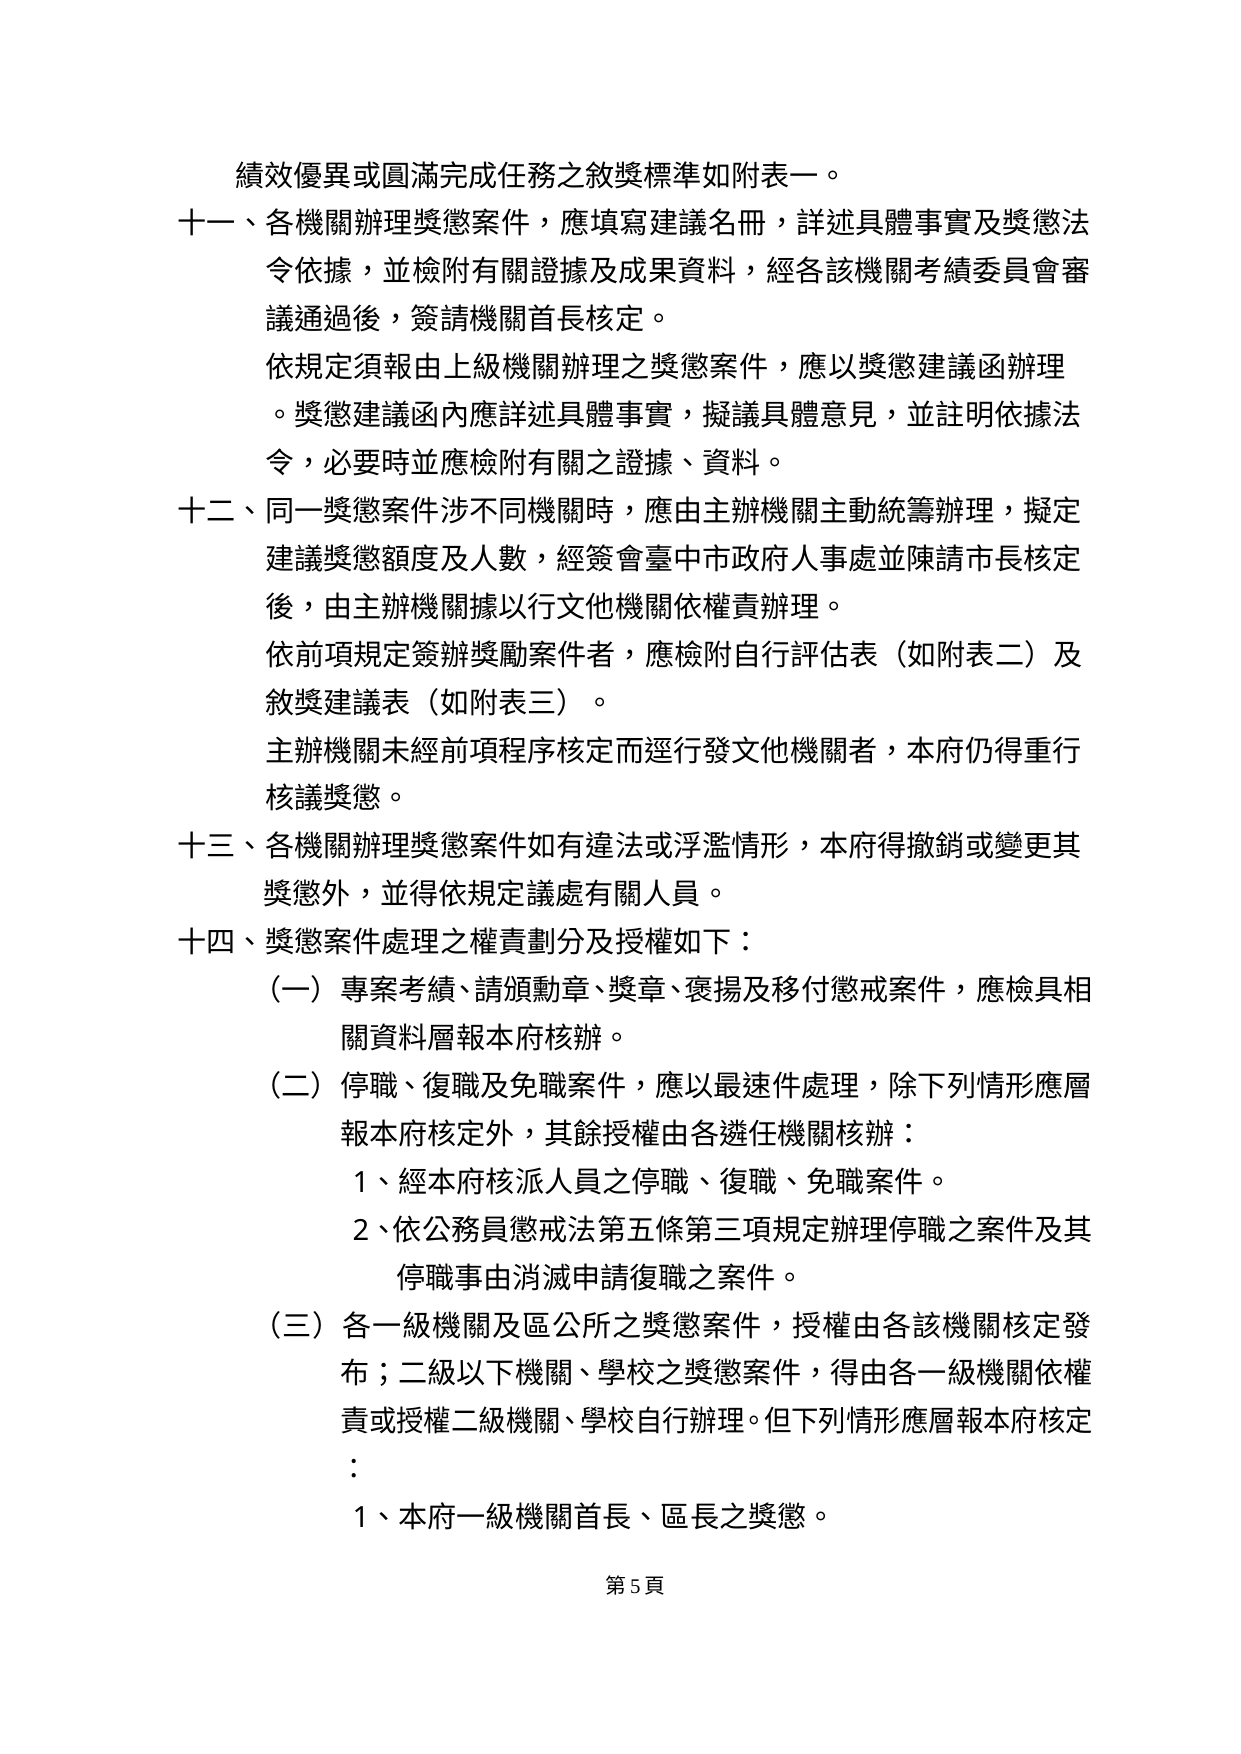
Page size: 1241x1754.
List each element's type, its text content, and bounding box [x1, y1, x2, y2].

text 1、經本府核派人員之停職、復職、免職案件。 [352, 1154, 1092, 1202]
text 依前項規定簽辦獎勵案件者，應檢附自行評估表（如附表二）及敘獎建議表（如附表三）。 [265, 627, 1092, 723]
text （一）專案考績、請頒勳章、獎章、褒揚及移付懲戒案件，應檢具相關資料層報本府核辦。 [252, 962, 1092, 1058]
text 績效優異或圓滿完成任務之敘獎標準如附表一。 [235, 148, 1092, 196]
text 2、依公務員懲戒法第五條第三項規定辦理停職之案件及其停職事由消滅申請復職之案件。 [352, 1202, 1092, 1298]
text 十二、同一獎懲案件涉不同機關時，應由主辦機關主動統籌辦理，擬定建議獎懲額度及人數，經簽會臺中市政府人事處並陳請市長核定後，由主辦機關據以行文他機關依權責辦理。 [177, 483, 1092, 627]
text （二）停職、復職及免職案件，應以最速件處理，除下列情形應層報本府核定外，其餘授權由各遴任機關核辦： [252, 1058, 1092, 1154]
text 依規定須報由上級機關辦理之獎懲案件，應以獎懲建議函辦理 [265, 339, 1092, 387]
text 十一、各機關辦理獎懲案件，應填寫建議名冊，詳述具體事實及獎懲法令依據，並檢附有關證據及成果資料，經各該機關考績委員會審議通過後，簽請機關首長核定。 [177, 196, 1092, 339]
text （三）各一級機關及區公所之獎懲案件，授權由各該機關核定發布；二級以下機關、學校之獎懲案件，得由各一級機關依權責或授權二級機關、學校自行辦理。但下列情形應層報本府核定： [252, 1298, 1092, 1489]
text 1、本府一級機關首長、區長之獎懲。 [352, 1489, 1092, 1537]
text 。獎懲建議函內應詳述具體事實，擬議具體意見，並註明依據法令，必要時並應檢附有關之證據、資料。 [265, 387, 1092, 483]
text 十三、各機關辦理獎懲案件如有違法或浮濫情形，本府得撤銷或變更其獎懲外，並得依規定議處有關人員。 [177, 818, 1092, 914]
text 十四、獎懲案件處理之權責劃分及授權如下： [177, 914, 1092, 962]
text 主辦機關未經前項程序核定而逕行發文他機關者，本府仍得重行核議獎懲。 [265, 723, 1092, 818]
